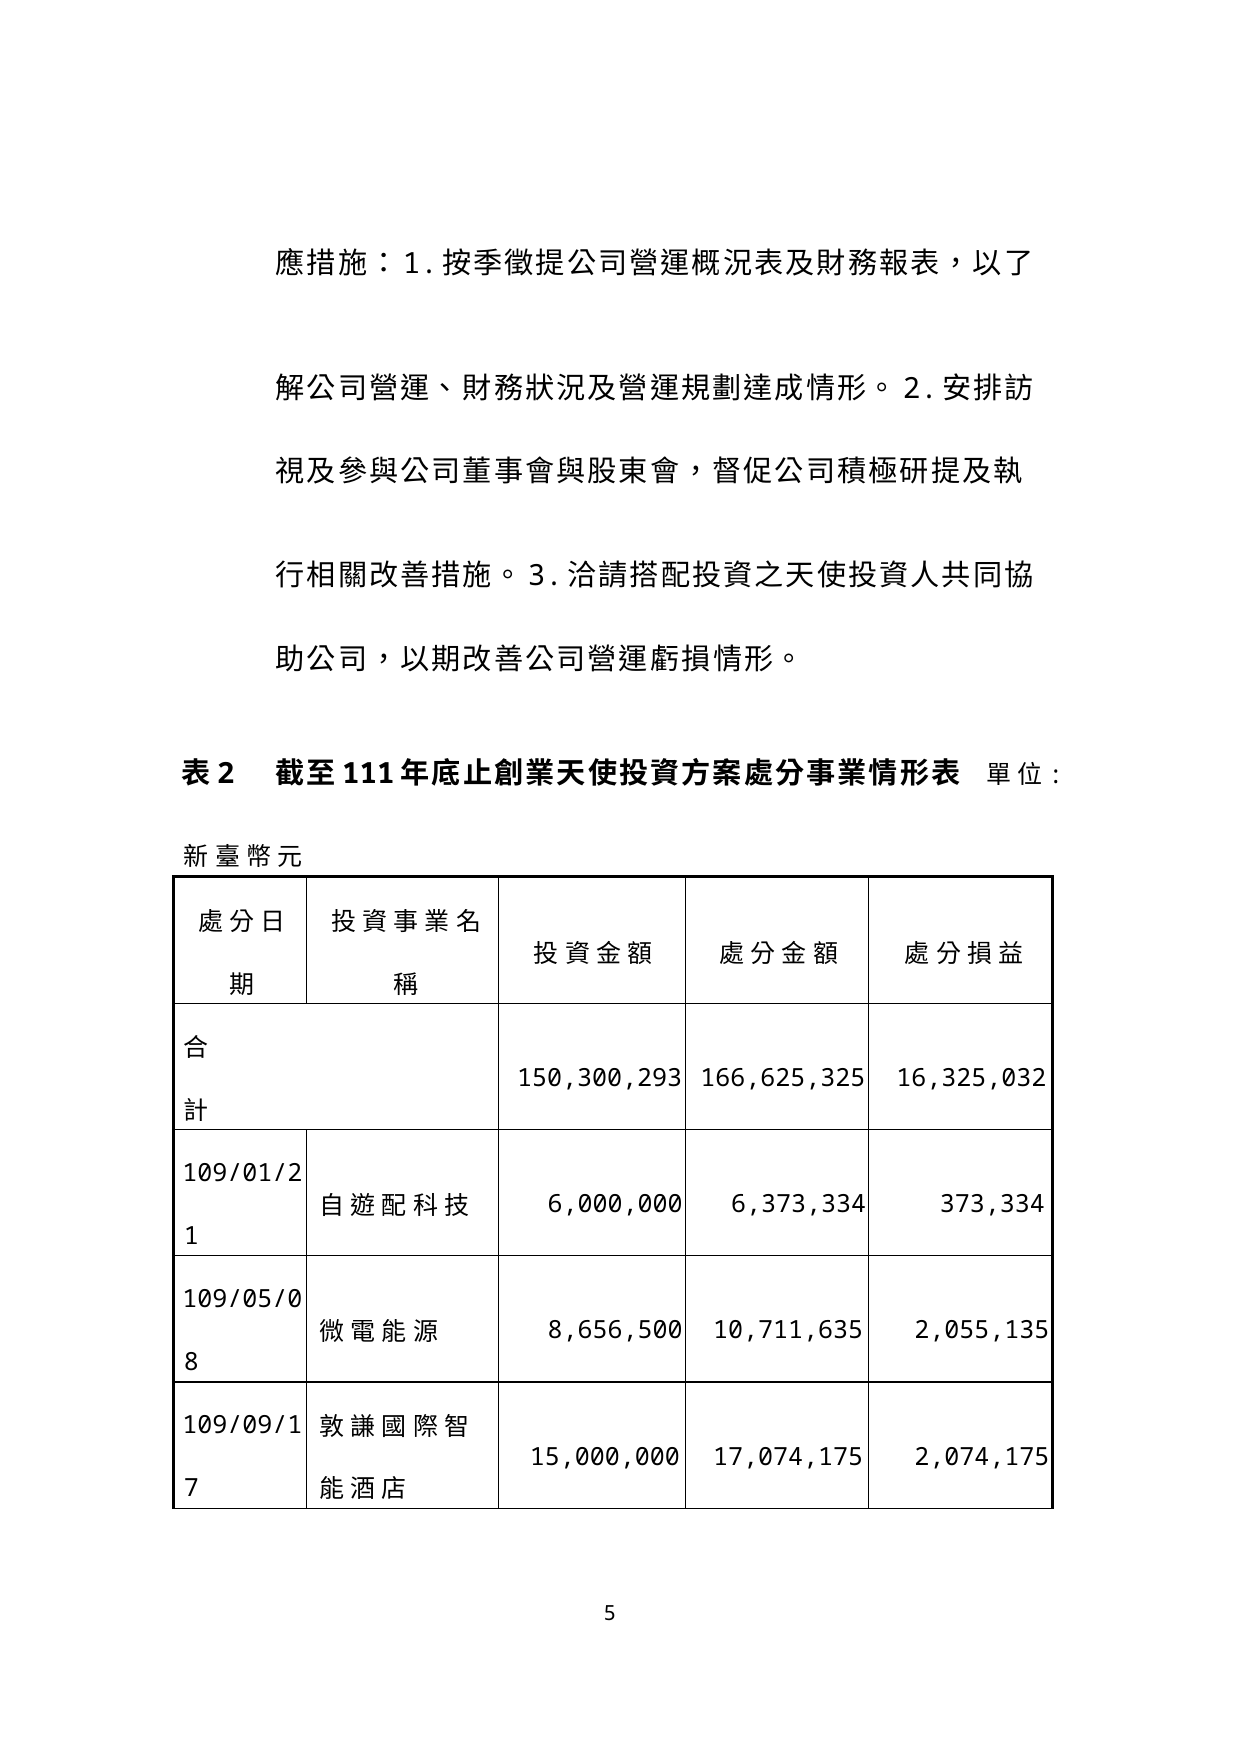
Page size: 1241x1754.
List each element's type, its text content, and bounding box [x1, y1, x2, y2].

table_cell 微電能源 [307, 1256, 498, 1381]
table_cell 15,000,000 [499, 1383, 685, 1507]
table_cell 109/09/17 [175, 1383, 306, 1507]
table_header 處分金額 [686, 878, 868, 1003]
table_header 處分日期 [175, 878, 306, 1003]
table_header 處分損益 [869, 878, 1051, 1003]
table_header 投資事業名稱 [307, 878, 498, 1003]
table_cell 合 計 [175, 1004, 498, 1129]
table_cell 166,625,325 [686, 1004, 868, 1129]
table_cell 109/05/08 [175, 1256, 306, 1381]
table_cell 373,334 [869, 1130, 1051, 1255]
table_cell 2,055,135 [869, 1256, 1051, 1381]
table_cell 6,373,334 [686, 1130, 868, 1255]
table_cell 2,074,175 [869, 1383, 1051, 1507]
table_cell 8,656,500 [499, 1256, 685, 1381]
text 107至111年底止，創業天使投資方案累計申請件數606家，其中261家新創事業通過投資決議，累計核准投資金額29.72億元(詳表1)，並已撥付26.60億元。檢視截至111年底創業天使投資方案處分事業情形(詳表2)，已處分14家新創事業，其中109年度及111年度分別因投資事業Trinalog Inc.產品開發未如預期及Alchema Inc.公司轉型失敗等，爰均辦理清算解散，國發基金將全數投資金額轉認列投資損失787萬元及1,817萬1千元。經詢據國發會說明，創業天使投資方案轉投資事業多數為早期且高風險之新創事業，部分個案或有營運未如預期情形，該基金針對前述情形有以下因應措施：1.按季徵提公司營運概況表及財務報表，以了解公司營運、財務狀況及營運規劃達成情形。2.安排訪視及參與公司董事會與股東會，督促公司積極研提及執行相關改善措施。3.洽請搭配投資之天使投資人共同協助公司，以期改善公司營運虧損情形。 [269, 177, 1045, 677]
table_cell 150,300,293 [499, 1004, 685, 1129]
table_cell 10,711,635 [686, 1256, 868, 1381]
table_cell 109/01/21 [175, 1130, 306, 1255]
table_header 投資金額 [499, 878, 685, 1003]
text 表2 截至111年底止創業天使投資方案處分事業情形表 單位:新臺幣元 [181, 688, 1074, 875]
table_cell 自遊配科技 [307, 1130, 498, 1255]
table_cell 17,074,175 [686, 1383, 868, 1507]
table_cell 16,325,032 [869, 1004, 1051, 1129]
table_cell 6,000,000 [499, 1130, 685, 1255]
table_cell 敦謙國際智能酒店 [307, 1383, 498, 1507]
